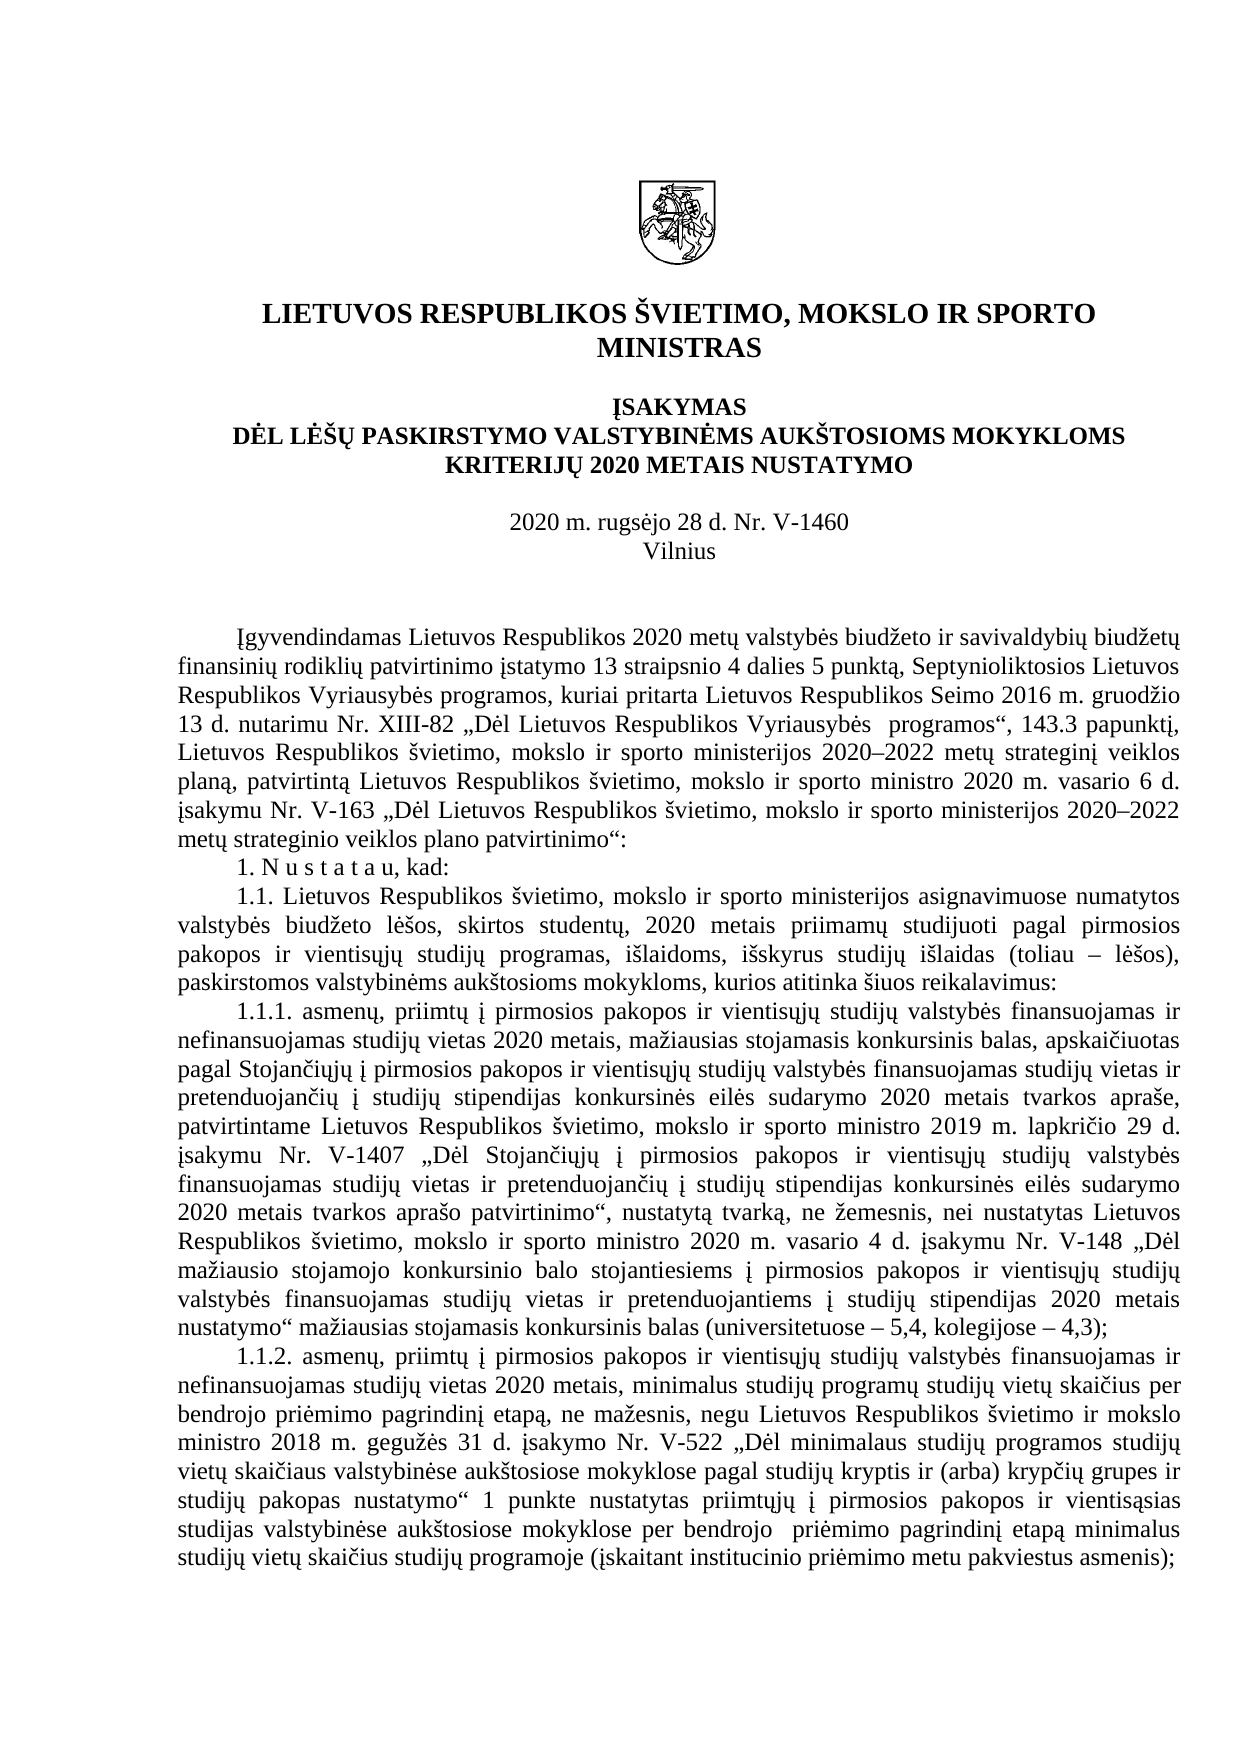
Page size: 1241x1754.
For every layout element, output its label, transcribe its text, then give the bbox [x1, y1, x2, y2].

text 1.1.2. asmenų, priimtų į pirmosios pakopos ir vientisųjų studijų valstybės finansuojamas ir nefinansuojamas studijų vietas 2020 metais, minimalus studijų programų studijų vietų skaičius per bendrojo priėmimo pagrindinį etapą, ne mažesnis, negu Lietuvos Respublikos švietimo ir mokslo ministro 2018 m. gegužės 31 d. įsakymo Nr. V-522 „Dėl minimalaus studijų programos studijų vietų skaičiaus valstybinėse aukštosiose mokyklose pagal studijų kryptis ir (arba) krypčių grupes ir studijų pakopas nustatymo“ 1 punkte nustatytas priimtųjų į pirmosios pakopos ir vientisąsias studijas valstybinėse aukštosiose mokyklose per bendrojo priėmimo pagrindinį etapą minimalus studijų vietų skaičius studijų programoje (įskaitant institucinio priėmimo metu pakviestus asmenis); [177, 1341, 1181, 1571]
text 1.1. Lietuvos Respublikos švietimo, mokslo ir sporto ministerijos asignavimuose numatytos valstybės biudžeto lėšos, skirtos studentų, 2020 metais priimamų studijuoti pagal pirmosios pakopos ir vientisųjų studijų programas, išlaidoms, išskyrus studijų išlaidas (toliau – lėšos), paskirstomos valstybinėms aukštosioms mokykloms, kurios atitinka šiuos reikalavimus: [177, 881, 1181, 996]
text 1. N u s t a t a u, kad: [177, 852, 1181, 881]
text DĖL LĖŠŲ PASKIRSTYMO VALSTYBINĖMS AUKŠTOSIOMS MOKYKLOMS KRITERIJŲ 2020 METAIS NUSTATYMO [177, 421, 1181, 479]
text Vilnius [177, 536, 1181, 565]
text 1.1.1. asmenų, priimtų į pirmosios pakopos ir vientisųjų studijų valstybės finansuojamas ir nefinansuojamas studijų vietas 2020 metais, mažiausias stojamasis konkursinis balas, apskaičiuotas pagal Stojančiųjų į pirmosios pakopos ir vientisųjų studijų valstybės finansuojamas studijų vietas ir pretenduojančių į studijų stipendijas konkursinės eilės sudarymo 2020 metais tvarkos apraše, patvirtintame Lietuvos Respublikos švietimo, mokslo ir sporto ministro 2019 m. lapkričio 29 d. įsakymu Nr. V-1407 „Dėl Stojančiųjų į pirmosios pakopos ir vientisųjų studijų valstybės finansuojamas studijų vietas ir pretenduojančių į studijų stipendijas konkursinės eilės sudarymo 2020 metais tvarkos aprašo patvirtinimo“, nustatytą tvarką, ne žemesnis, nei nustatytas Lietuvos Respublikos švietimo, mokslo ir sporto ministro 2020 m. vasario 4 d. įsakymu Nr. V-148 „Dėl mažiausio stojamojo konkursinio balo stojantiesiems į pirmosios pakopos ir vientisųjų studijų valstybės finansuojamas studijų vietas ir pretenduojantiems į studijų stipendijas 2020 metais nustatymo“ mažiausias stojamasis konkursinis balas (universitetuose – 5,4, kolegijose – 4,3); [177, 996, 1181, 1341]
text 2020 m. rugsėjo 28 d. Nr. V-1460 [177, 507, 1181, 536]
text Įgyvendindamas Lietuvos Respublikos 2020 metų valstybės biudžeto ir savivaldybių biudžetų finansinių rodiklių patvirtinimo įstatymo 13 straipsnio 4 dalies 5 punktą, Septynioliktosios Lietuvos Respublikos Vyriausybės programos, kuriai pritarta Lietuvos Respublikos Seimo 2016 m. gruodžio 13 d. nutarimu Nr. XIII-82 „Dėl Lietuvos Respublikos Vyriausybės programos“, 143.3 papunktį, Lietuvos Respublikos švietimo, mokslo ir sporto ministerijos 2020–2022 metų strateginį veiklos planą, patvirtintą Lietuvos Respublikos švietimo, mokslo ir sporto ministro 2020 m. vasario 6 d. įsakymu Nr. V-163 „Dėl Lietuvos Respublikos švietimo, mokslo ir sporto ministerijos 2020–2022 metų strateginio veiklos plano patvirtinimo“: [177, 622, 1181, 852]
text ĮSAKYMAS [177, 392, 1181, 421]
text LIETUVOS RESPUBLIKOS ŠVIETIMO, MOKSLO IR SPORTO MINISTRAS [177, 297, 1181, 364]
